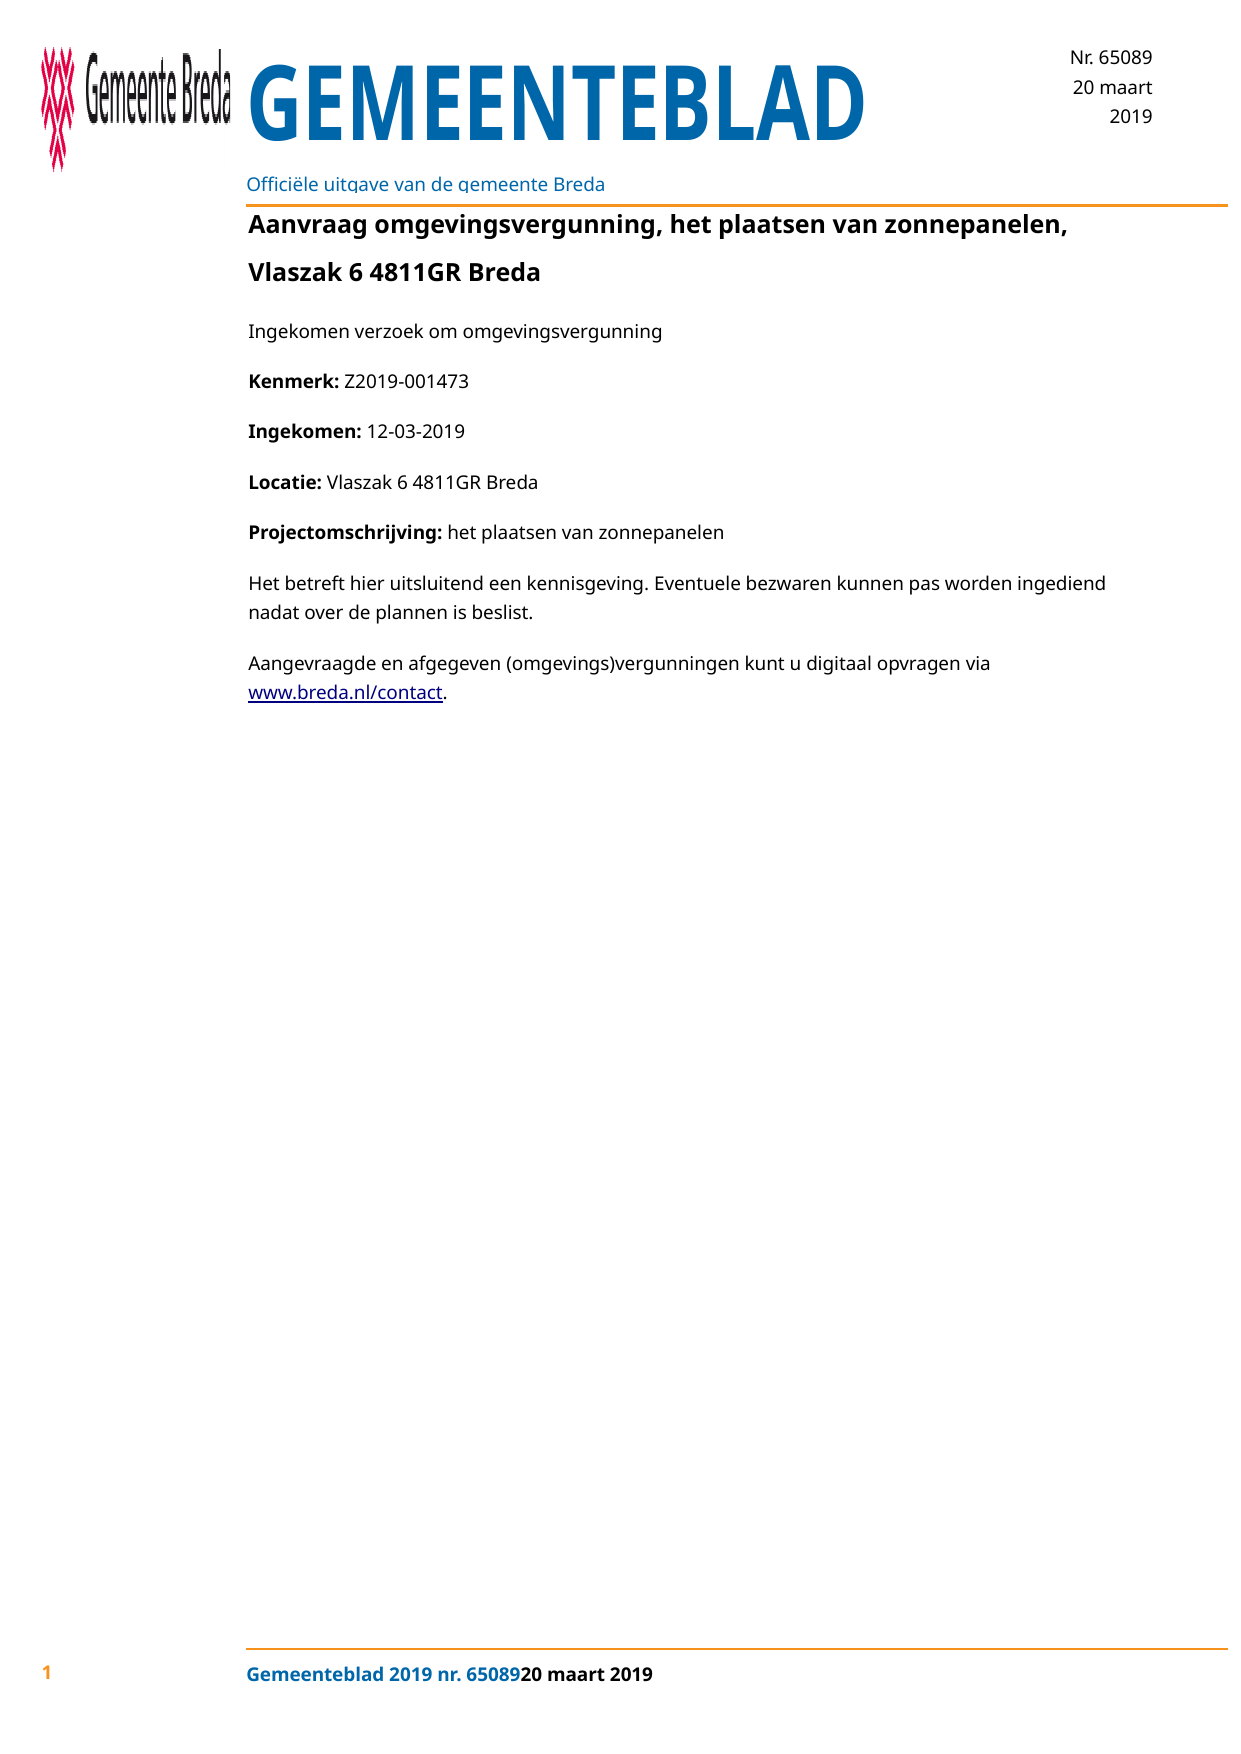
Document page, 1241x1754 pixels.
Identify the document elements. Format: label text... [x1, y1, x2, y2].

text Locatie: Vlaszak 6 4811GR Breda [248, 469, 1152, 495]
text Aanvraag omgevingsvergunning, het plaatsen van zonnepanelen, Vlaszak 6 4811GR Breda [248, 207, 1152, 288]
picture [41, 47, 231, 172]
text Het betreft hier uitsluitend een kennisgeving. Eventuele bezwaren kunnen pas worden ingediend nadat over de plannen is beslist. [248, 570, 1152, 625]
text Aangevraagde en afgegeven (omgevings)vergunningen kunt u digitaal opvragen via www.breda.nl/contact. [248, 650, 1152, 705]
text Projectomschrijving: het plaatsen van zonnepanelen [248, 519, 1152, 545]
text Ingekomen verzoek om omgevingsvergunning [248, 318, 1152, 344]
text Ingekomen: 12-03-2019 [248, 419, 1152, 444]
text Kenmerk: Z2019-001473 [248, 368, 1152, 394]
